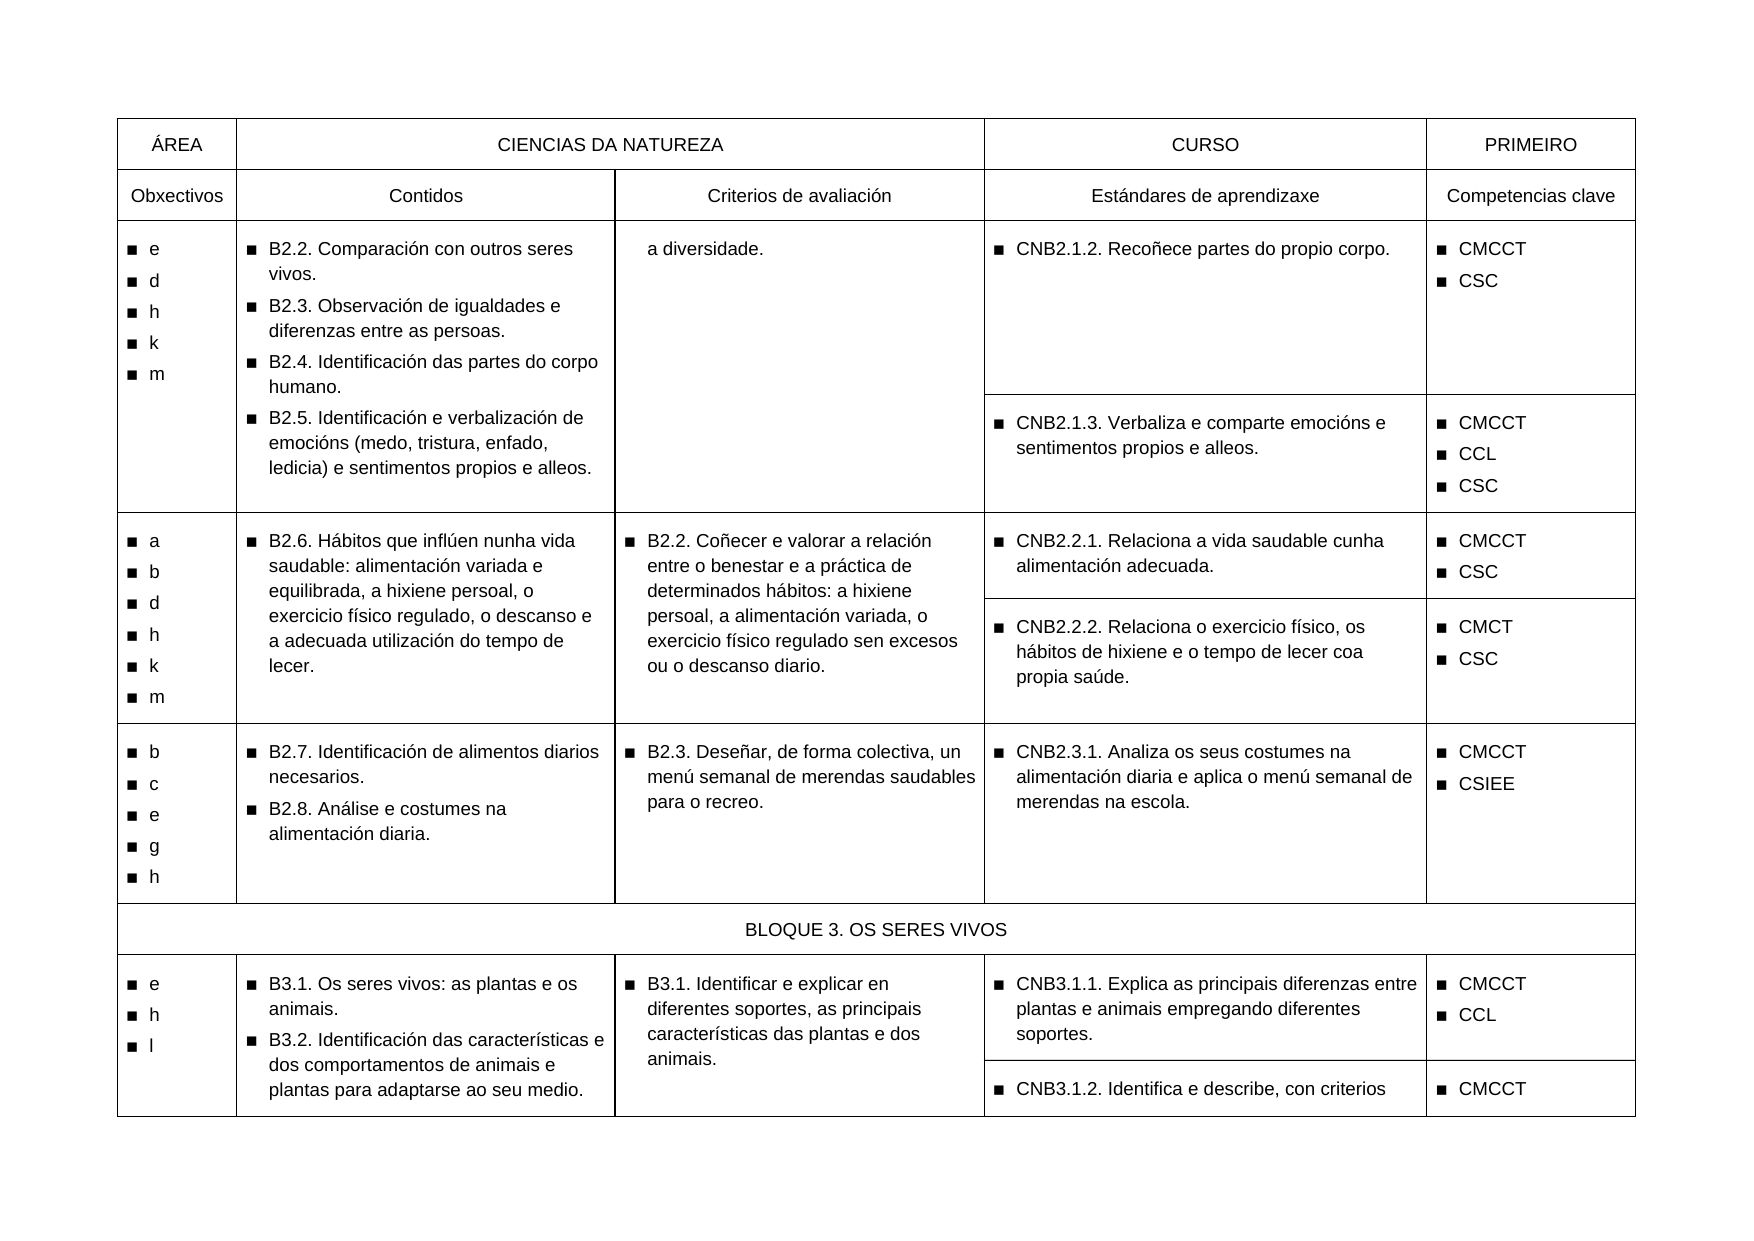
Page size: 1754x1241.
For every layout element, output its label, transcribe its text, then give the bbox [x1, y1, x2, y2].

table_cell B2.6. Hábitos que inflúen nunha vida saudable: alimentación variada e equilibrada, a hixiene persoal, o exercicio físico regulado, o descanso e a adecuada utilización do tempo de lecer. [237, 513, 614, 723]
table_cell e h l [118, 955, 236, 1116]
table_cell B3.1. Identificar e explicar en diferentes soportes, as principais características das plantas e dos animais. [616, 955, 984, 1116]
table_cell Contidos [237, 170, 614, 220]
table_cell B3.1. Os seres vivos: as plantas e os animais. B3.2. Identificación das características e dos comportamentos de animais e plantas para adaptarse ao seu medio. [237, 955, 614, 1116]
table_cell CMCCT CSC [1427, 513, 1635, 598]
table_cell Estándares de aprendizaxe [985, 170, 1426, 220]
table_cell CNB3.1.2. Identifica e describe, con criterios [985, 1061, 1426, 1116]
table_header CIENCIAS DA NATUREZA [237, 119, 984, 169]
table_header PRIMEIRO [1427, 119, 1635, 169]
table_cell CMCCT CSIEE [1427, 724, 1635, 903]
table_cell CMCCT CCL CSC [1427, 395, 1635, 512]
table_cell Criterios de avaliación [616, 170, 984, 220]
table_cell CNB2.3.1. Analiza os seus costumes na alimentación diaria e aplica o menú semanal de merendas na escola. [985, 724, 1426, 903]
table_cell B2.1. Identificación do home e da muller como seres vivos. B2.2. Comparación con outros seres vivos. B2.3. Observación de igualdades e diferenzas entre as persoas. B2.4. Identificación das partes do corpo humano. B2.5. Identificación e verbalización de emocións (medo, tristura, enfado, ledicia) e sentimentos propios e alleos. [237, 221, 614, 512]
table_cell a b d h k m [118, 513, 236, 723]
table_cell CNB2.2.2. Relaciona o exercicio físico, os hábitos de hixiene e o tempo de lecer coa propia saúde. [985, 599, 1426, 723]
table_header ÁREA [118, 119, 236, 169]
table_cell BLOQUE 3. OS SERES VIVOS [118, 904, 1635, 954]
table_cell Competencias clave [1427, 170, 1635, 220]
table_cell CNB2.1.2. Recoñece partes do propio corpo. [985, 221, 1426, 394]
table_cell CNB3.1.1. Explica as principais diferenzas entre plantas e animais empregando diferentes soportes. [985, 955, 1426, 1059]
table_cell a diversidade. [616, 221, 984, 512]
table_cell CNB2.1.3. Verbaliza e comparte emocións e sentimentos propios e alleos. [985, 395, 1426, 512]
table_header CURSO [985, 119, 1426, 169]
table_cell CMCT CSC [1427, 599, 1635, 723]
table_cell b c e g h [118, 724, 236, 903]
table_cell CMCCT CSC [1427, 221, 1635, 394]
table_cell CNB2.2.1. Relaciona a vida saudable cunha alimentación adecuada. [985, 513, 1426, 598]
table_cell B2.2. Coñecer e valorar a relación entre o benestar e a práctica de determinados hábitos: a hixiene persoal, a alimentación variada, o exercicio físico regulado sen excesos ou o descanso diario. [616, 513, 984, 723]
table_cell CMCCT CCL [1427, 955, 1635, 1059]
table_cell a b e d h k m [118, 221, 236, 512]
table_cell B2.7. Identificación de alimentos diarios necesarios. B2.8. Análise e costumes na alimentación diaria. [237, 724, 614, 903]
table_cell B2.3. Deseñar, de forma colectiva, un menú semanal de merendas saudables para o recreo. [616, 724, 984, 903]
table_cell CMCCT CCL [1427, 1061, 1635, 1116]
table_cell Obxectivos [118, 170, 236, 220]
